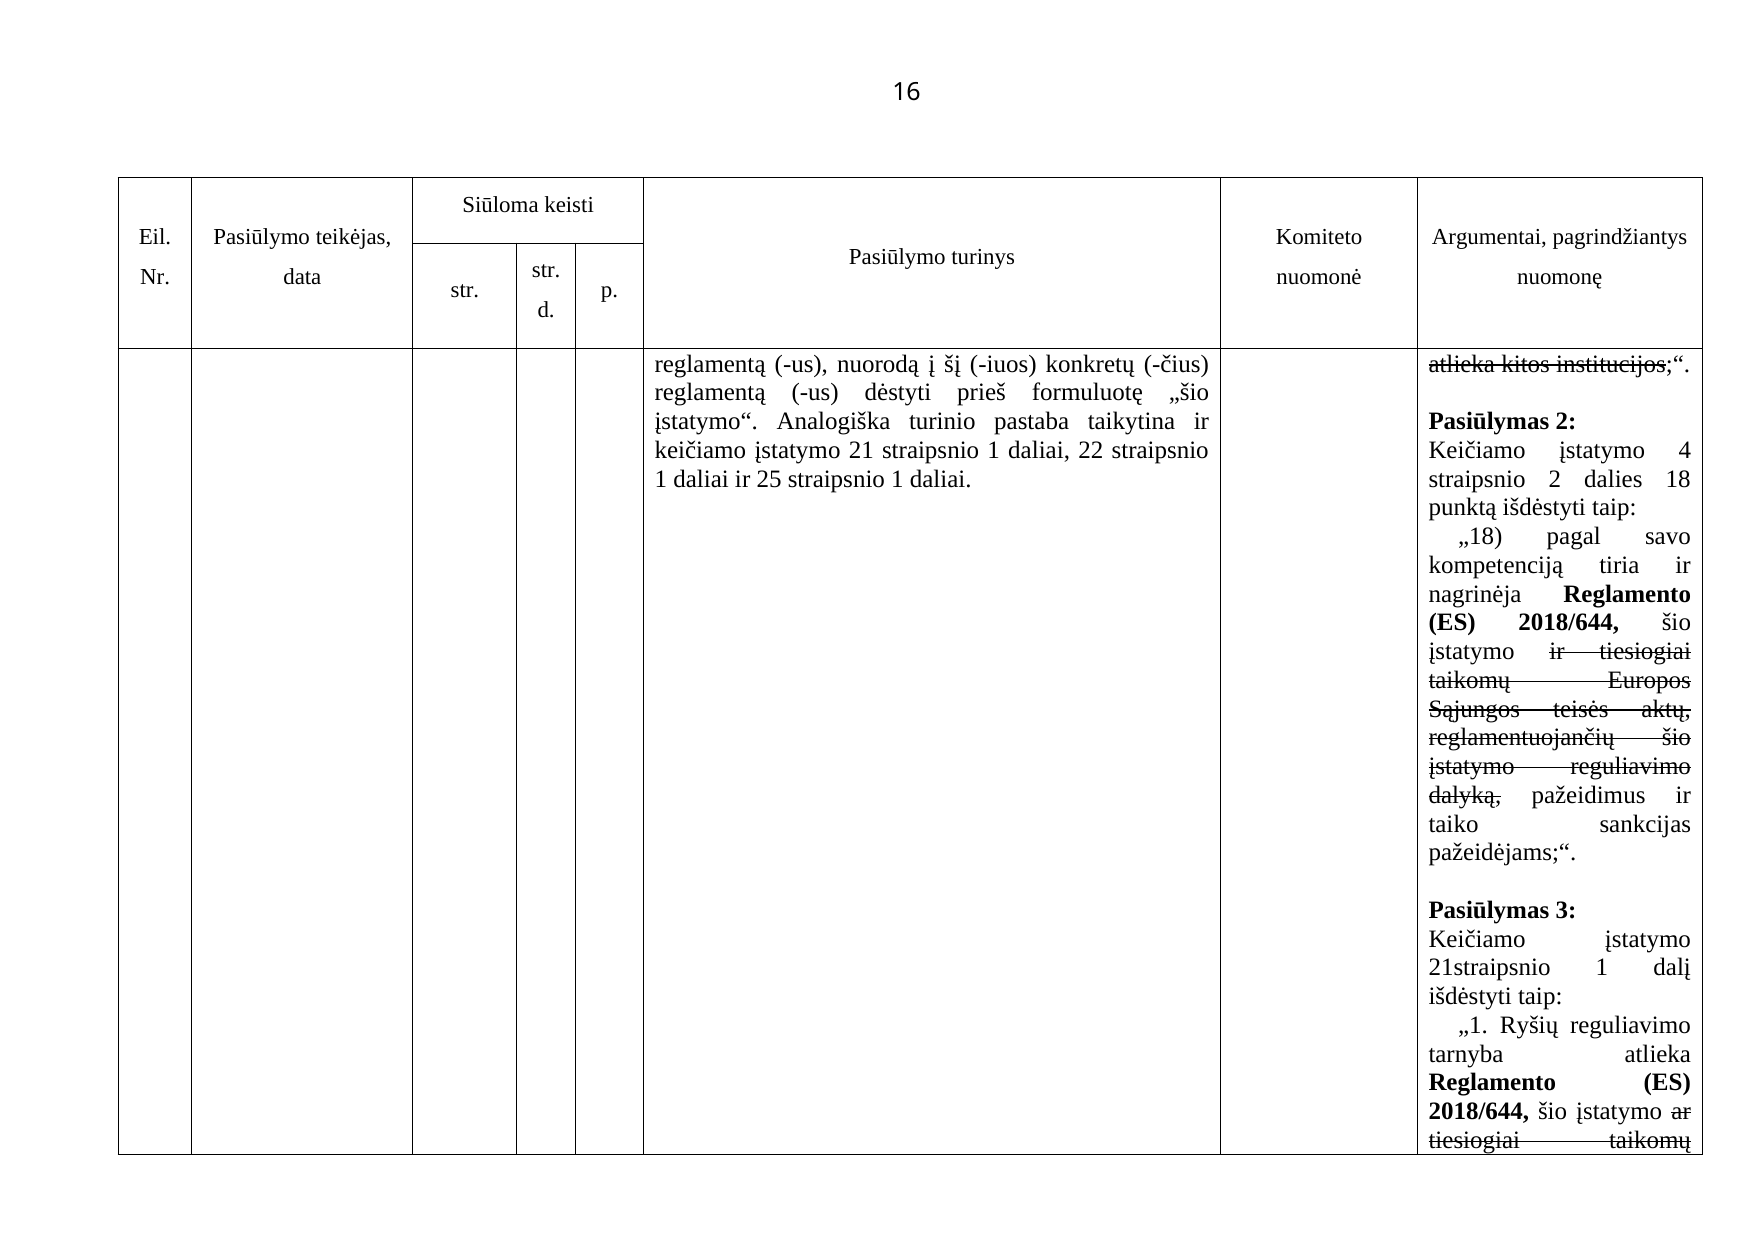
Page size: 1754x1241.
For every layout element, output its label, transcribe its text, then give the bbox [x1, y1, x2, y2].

table_cell [517, 349, 575, 1154]
table_header Siūloma keisti [413, 178, 643, 243]
table_cell [576, 349, 643, 1154]
table_cell atlieka kitos institucijos;“. Pasiūlymas 2: Keičiamo įstatymo 4 straipsnio 2 dalies 18 punktą išdėstyti taip: „18) pagal savo kompetenciją tiria ir nagrinėja Reglamento (ES) 2018/644, šio įstatymo ir tiesiogiai taikomų Europos Sąjungos teisės aktų, reglamentuojančių šio įstatymo reguliavimo dalyką, pažeidimus ir taiko sankcijas pažeidėjams;“. Pasiūlymas 3: Keičiamo įstatymo 21straipsnio 1 dalį išdėstyti taip: „1. Ryšių reguliavimo tarnyba atlieka Reglamento (ES) 2018/644, šio įstatymo ar tiesiogiai taikomų [1418, 349, 1702, 1154]
table_cell [413, 349, 516, 1154]
table_header Eil. Nr. [119, 178, 191, 348]
table_cell [1221, 349, 1417, 1154]
table_cell str. d. [517, 244, 575, 348]
table_cell reglamentą (-us), nuorodą į šį (-iuos) konkretų (-čius) reglamentą (-us) dėstyti prieš formuluotę „šio įstatymo“. Analogiška turinio pastaba taikytina ir keičiamo įstatymo 21 straipsnio 1 daliai, 22 straipsnio 1 daliai ir 25 straipsnio 1 daliai. [644, 349, 1220, 1154]
table_cell p. [576, 244, 643, 348]
table_header Argumentai, pagrindžiantys nuomonę [1418, 178, 1702, 348]
table_header Komiteto nuomonė [1221, 178, 1417, 348]
table_header Pasiūlymo teikėjas, data [192, 178, 412, 348]
table_header Pasiūlymo turinys [644, 178, 1220, 348]
table_cell [119, 349, 191, 1154]
table_cell [192, 349, 412, 1154]
table_cell str. [413, 244, 516, 348]
